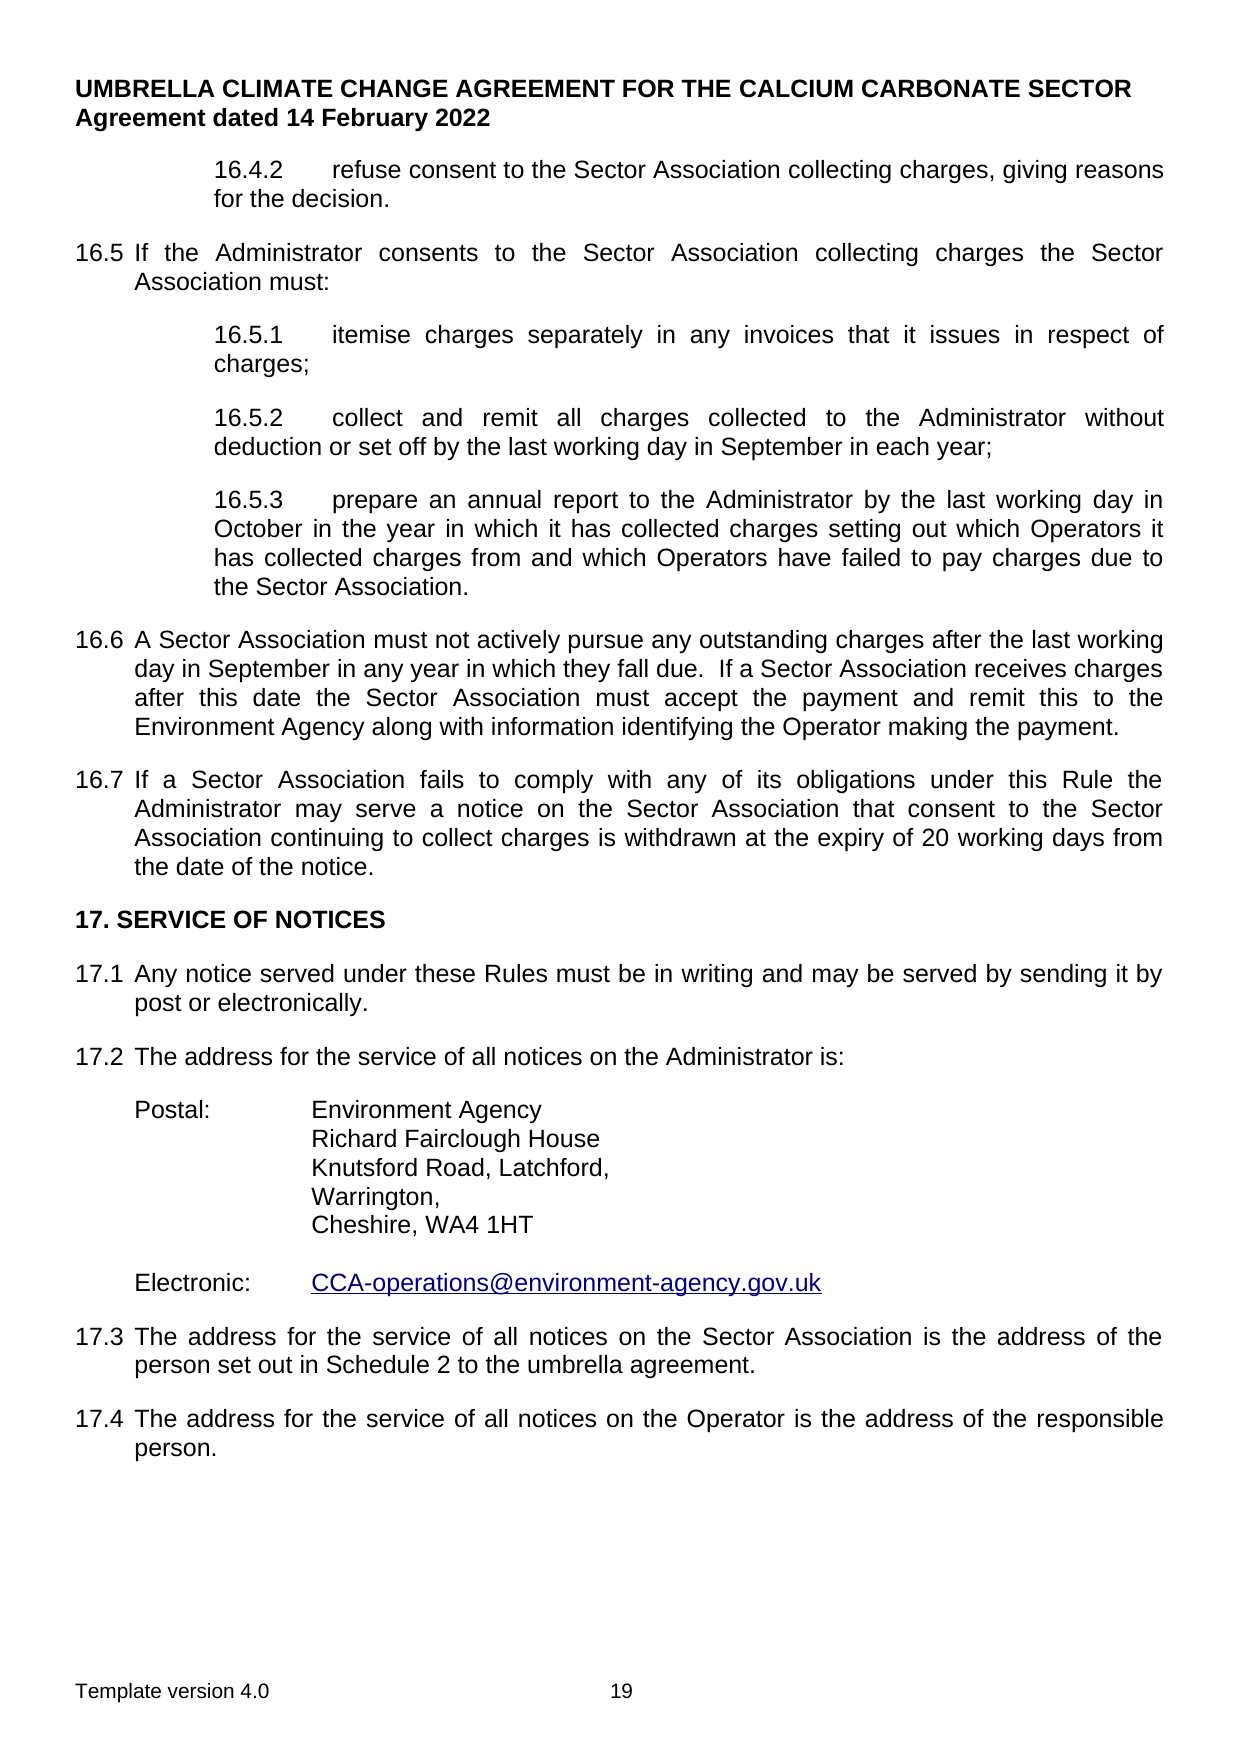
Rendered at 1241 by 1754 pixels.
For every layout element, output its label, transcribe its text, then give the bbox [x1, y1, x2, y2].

list prepare an annual report to the Administrator by the last working day in October in the year in which it has collected charges setting out which Operators it has collected charges from and which Operators have failed to pay charges due to the Sector Association. [214, 485, 1165, 600]
list collect and remit all charges collected to the Administrator without deduction or set off by the last working day in September in each year; [214, 403, 1165, 460]
list A Sector Association must not actively pursue any outstanding charges after the last working day in September in any year in which they fall due. If a Sector Association receives charges after this date the Sector Association must accept the payment and remit this to the Environment Agency along with information identifying the Operator making the payment. [75, 625, 1165, 740]
list refuse consent to the Sector Association collecting charges, giving reasons for the decision. [214, 155, 1165, 213]
text Richard Fairclough House [311, 1124, 1165, 1153]
list If a Sector Association fails to comply with any of its obligations under this Rule the Administrator may serve a notice on the Sector Association that consent to the Sector Association continuing to collect charges is withdrawn at the expiry of 20 working days from the date of the notice. [75, 765, 1165, 880]
list The address for the service of all notices on the Administrator is: [75, 1041, 1165, 1070]
text Knutsford Road, Latchford, Warrington, Cheshire, WA4 1HT [311, 1153, 1165, 1239]
list itemise charges separately in any invoices that it issues in respect of charges; [214, 320, 1165, 378]
list Any notice served under these Rules must be in writing and may be served by sending it by post or electronically. [75, 959, 1165, 1016]
list The address for the service of all notices on the Sector Association is the address of the person set out in Schedule 2 to the umbrella agreement. [75, 1321, 1165, 1379]
text Electronic: CCA-operations@environment-agency.gov.uk [134, 1268, 1165, 1296]
list The address for the service of all notices on the Operator is the address of the responsible person. [75, 1404, 1165, 1461]
text Postal: Environment Agency [134, 1095, 1165, 1124]
list If the Administrator consents to the Sector Association collecting charges the Sector Association must: [75, 238, 1165, 295]
list SERVICE OF NOTICES [75, 905, 1165, 934]
